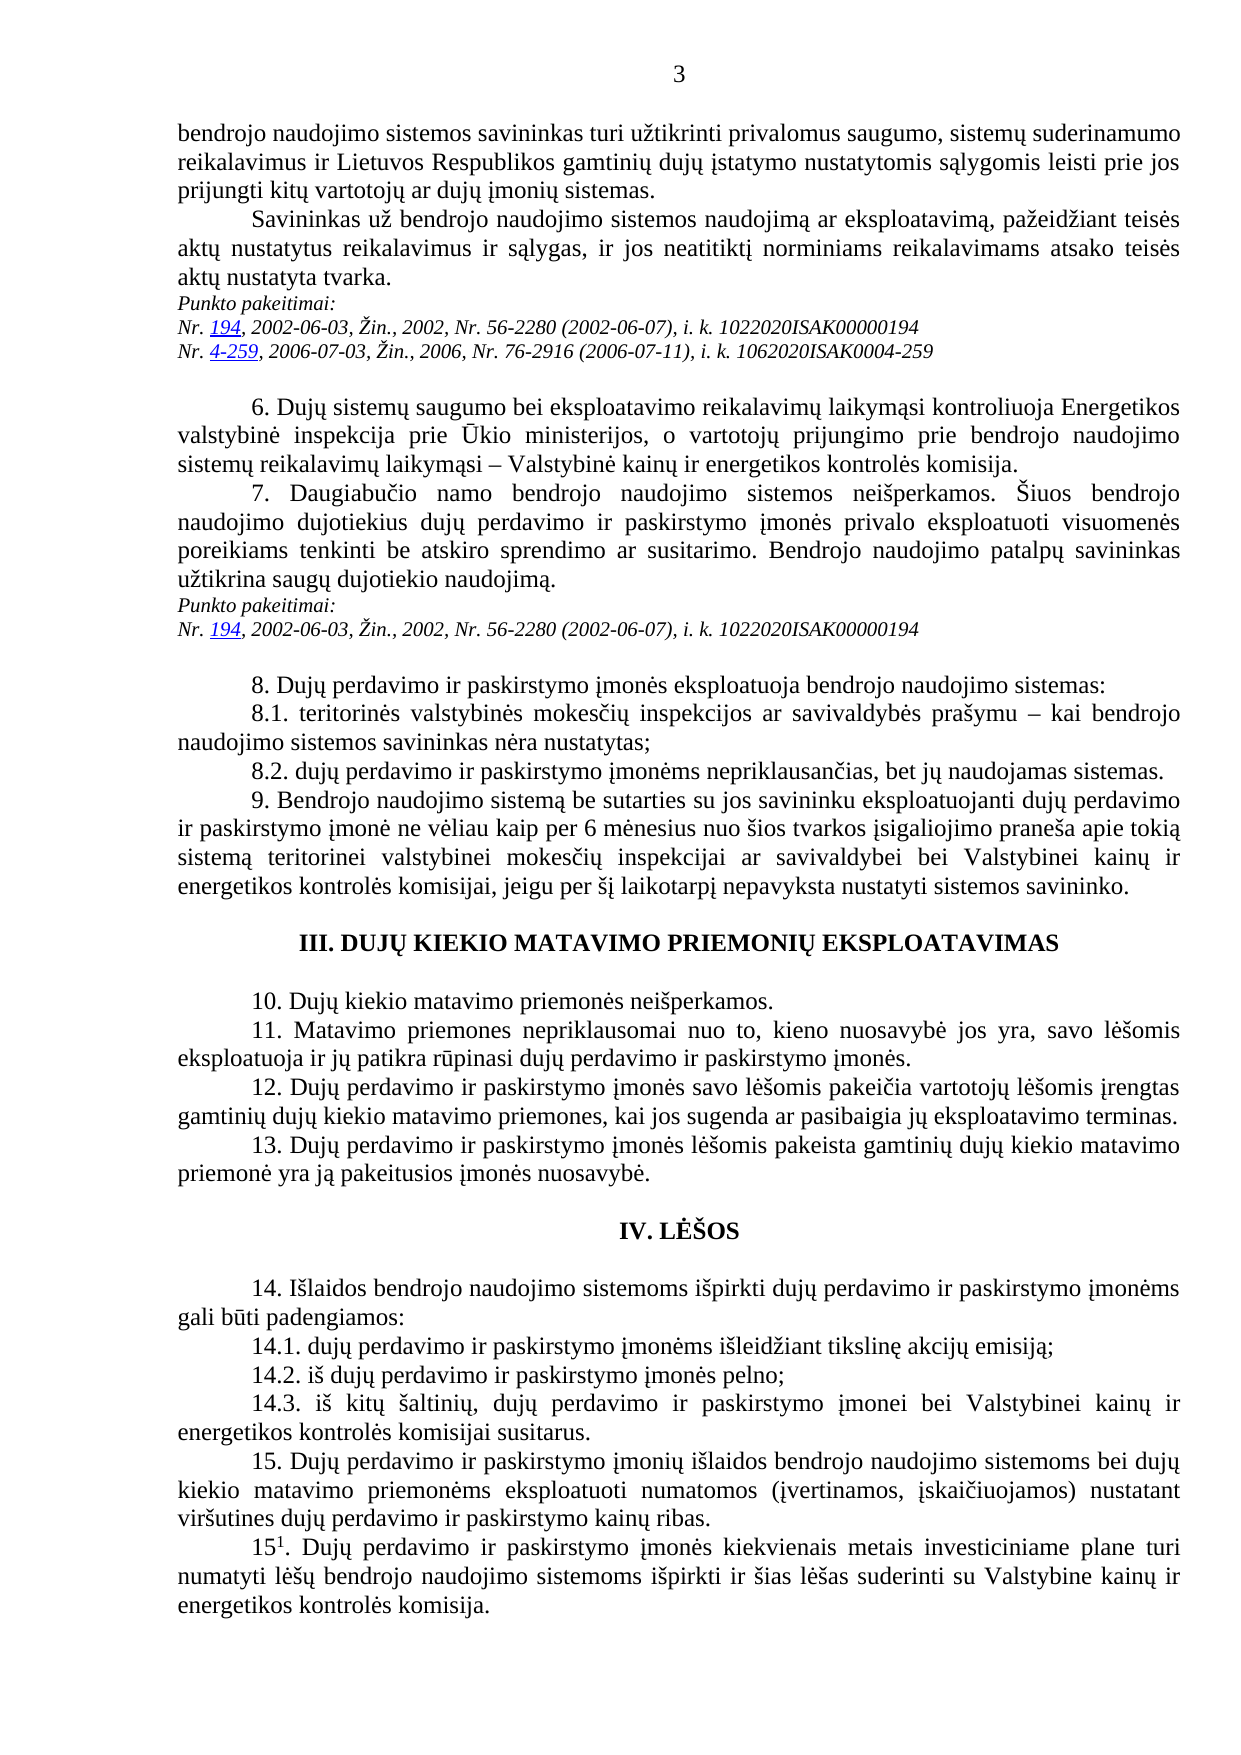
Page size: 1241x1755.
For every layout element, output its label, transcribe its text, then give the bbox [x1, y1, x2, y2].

text 13. Dujų perdavimo ir paskirstymo įmonės lėšomis pakeista gamtinių dujų kiekio matavimo priemonė yra ją pakeitusios įmonės nuosavybė. [177, 1130, 1181, 1187]
text 9. Bendrojo naudojimo sistemą be sutarties su jos savininku eksploatuojanti dujų perdavimo ir paskirstymo įmonė ne vėliau kaip per 6 mėnesius nuo šios tvarkos įsigaliojimo praneša apie tokią sistemą teritorinei valstybinei mokesčių inspekcijai ar savivaldybei bei Valstybinei kainų ir energetikos kontrolės komisijai, jeigu per šį laikotarpį nepavyksta nustatyti sistemos savininko. [177, 785, 1181, 900]
text 15. Dujų perdavimo ir paskirstymo įmonių išlaidos bendrojo naudojimo sistemoms bei dujų kiekio matavimo priemonėms eksploatuoti numatomos (įvertinamos, įskaičiuojamos) nustatant viršutines dujų perdavimo ir paskirstymo kainų ribas. [177, 1446, 1181, 1532]
text IV. LĖŠOS [177, 1216, 1181, 1245]
text Nr. 194, 2002-06-03, Žin., 2002, Nr. 56-2280 (2002-06-07), i. k. 1022020ISAK00000194 [177, 617, 1181, 641]
text 14.2. iš dujų perdavimo ir paskirstymo įmonės pelno; [177, 1360, 1181, 1388]
text 14.3. iš kitų šaltinių, dujų perdavimo ir paskirstymo įmonei bei Valstybinei kainų ir energetikos kontrolės komisijai susitarus. [177, 1388, 1181, 1446]
text Punkto pakeitimai: [177, 291, 1181, 315]
text 14. Išlaidos bendrojo naudojimo sistemoms išpirkti dujų perdavimo ir paskirstymo įmonėms gali būti padengiamos: [177, 1273, 1181, 1331]
text Nr. 4-259, 2006-07-03, Žin., 2006, Nr. 76-2916 (2006-07-11), i. k. 1062020ISAK0004-259 [177, 339, 1181, 363]
text 10. Dujų kiekio matavimo priemonės neišperkamos. [177, 986, 1181, 1015]
text 11. Matavimo priemones nepriklausomai nuo to, kieno nuosavybė jos yra, savo lėšomis eksploatuoja ir jų patikra rūpinasi dujų perdavimo ir paskirstymo įmonės. [177, 1015, 1181, 1072]
text Punkto pakeitimai: [177, 593, 1181, 617]
text 7. Daugiabučio namo bendrojo naudojimo sistemos neišperkamos. Šiuos bendrojo naudojimo dujotiekius dujų perdavimo ir paskirstymo įmonės privalo eksploatuoti visuomenės poreikiams tenkinti be atskiro sprendimo ar susitarimo. Bendrojo naudojimo patalpų savininkas užtikrina saugų dujotiekio naudojimą. [177, 478, 1181, 593]
text 6. Dujų sistemų saugumo bei eksploatavimo reikalavimų laikymąsi kontroliuoja Energetikos valstybinė inspekcija prie Ūkio ministerijos, o vartotojų prijungimo prie bendrojo naudojimo sistemų reikalavimų laikymąsi – Valstybinė kainų ir energetikos kontrolės komisija. [177, 392, 1181, 478]
text 8.1. teritorinės valstybinės mokesčių inspekcijos ar savivaldybės prašymu – kai bendrojo naudojimo sistemos savininkas nėra nustatytas; [177, 698, 1181, 756]
text 12. Dujų perdavimo ir paskirstymo įmonės savo lėšomis pakeičia vartotojų lėšomis įrengtas gamtinių dujų kiekio matavimo priemones, kai jos sugenda ar pasibaigia jų eksploatavimo terminas. [177, 1072, 1181, 1130]
text Savininkas už bendrojo naudojimo sistemos naudojimą ar eksploatavimą, pažeidžiant teisės aktų nustatytus reikalavimus ir sąlygas, ir jos neatitiktį norminiams reikalavimams atsako teisės aktų nustatyta tvarka. [177, 204, 1181, 291]
text Nr. 194, 2002-06-03, Žin., 2002, Nr. 56-2280 (2002-06-07), i. k. 1022020ISAK00000194 [177, 315, 1181, 339]
text 8. Dujų perdavimo ir paskirstymo įmonės eksploatuoja bendrojo naudojimo sistemas: [177, 670, 1181, 698]
text 8.2. dujų perdavimo ir paskirstymo įmonėms nepriklausančias, bet jų naudojamas sistemas. [177, 756, 1181, 785]
text bendrojo naudojimo sistemos savininkas turi užtikrinti privalomus saugumo, sistemų suderinamumo reikalavimus ir Lietuvos Respublikos gamtinių dujų įstatymo nustatytomis sąlygomis leisti prie jos prijungti kitų vartotojų ar dujų įmonių sistemas. [177, 118, 1181, 204]
text 14.1. dujų perdavimo ir paskirstymo įmonėms išleidžiant tikslinę akcijų emisiją; [177, 1331, 1181, 1360]
text 151. Dujų perdavimo ir paskirstymo įmonės kiekvienais metais investiciniame plane turi numatyti lėšų bendrojo naudojimo sistemoms išpirkti ir šias lėšas suderinti su Valstybine kainų ir energetikos kontrolės komisija. [177, 1532, 1181, 1618]
text III. DUJŲ KIEKIO MATAVIMO PRIEMONIŲ EKSPLOATAVIMAS [177, 928, 1181, 957]
